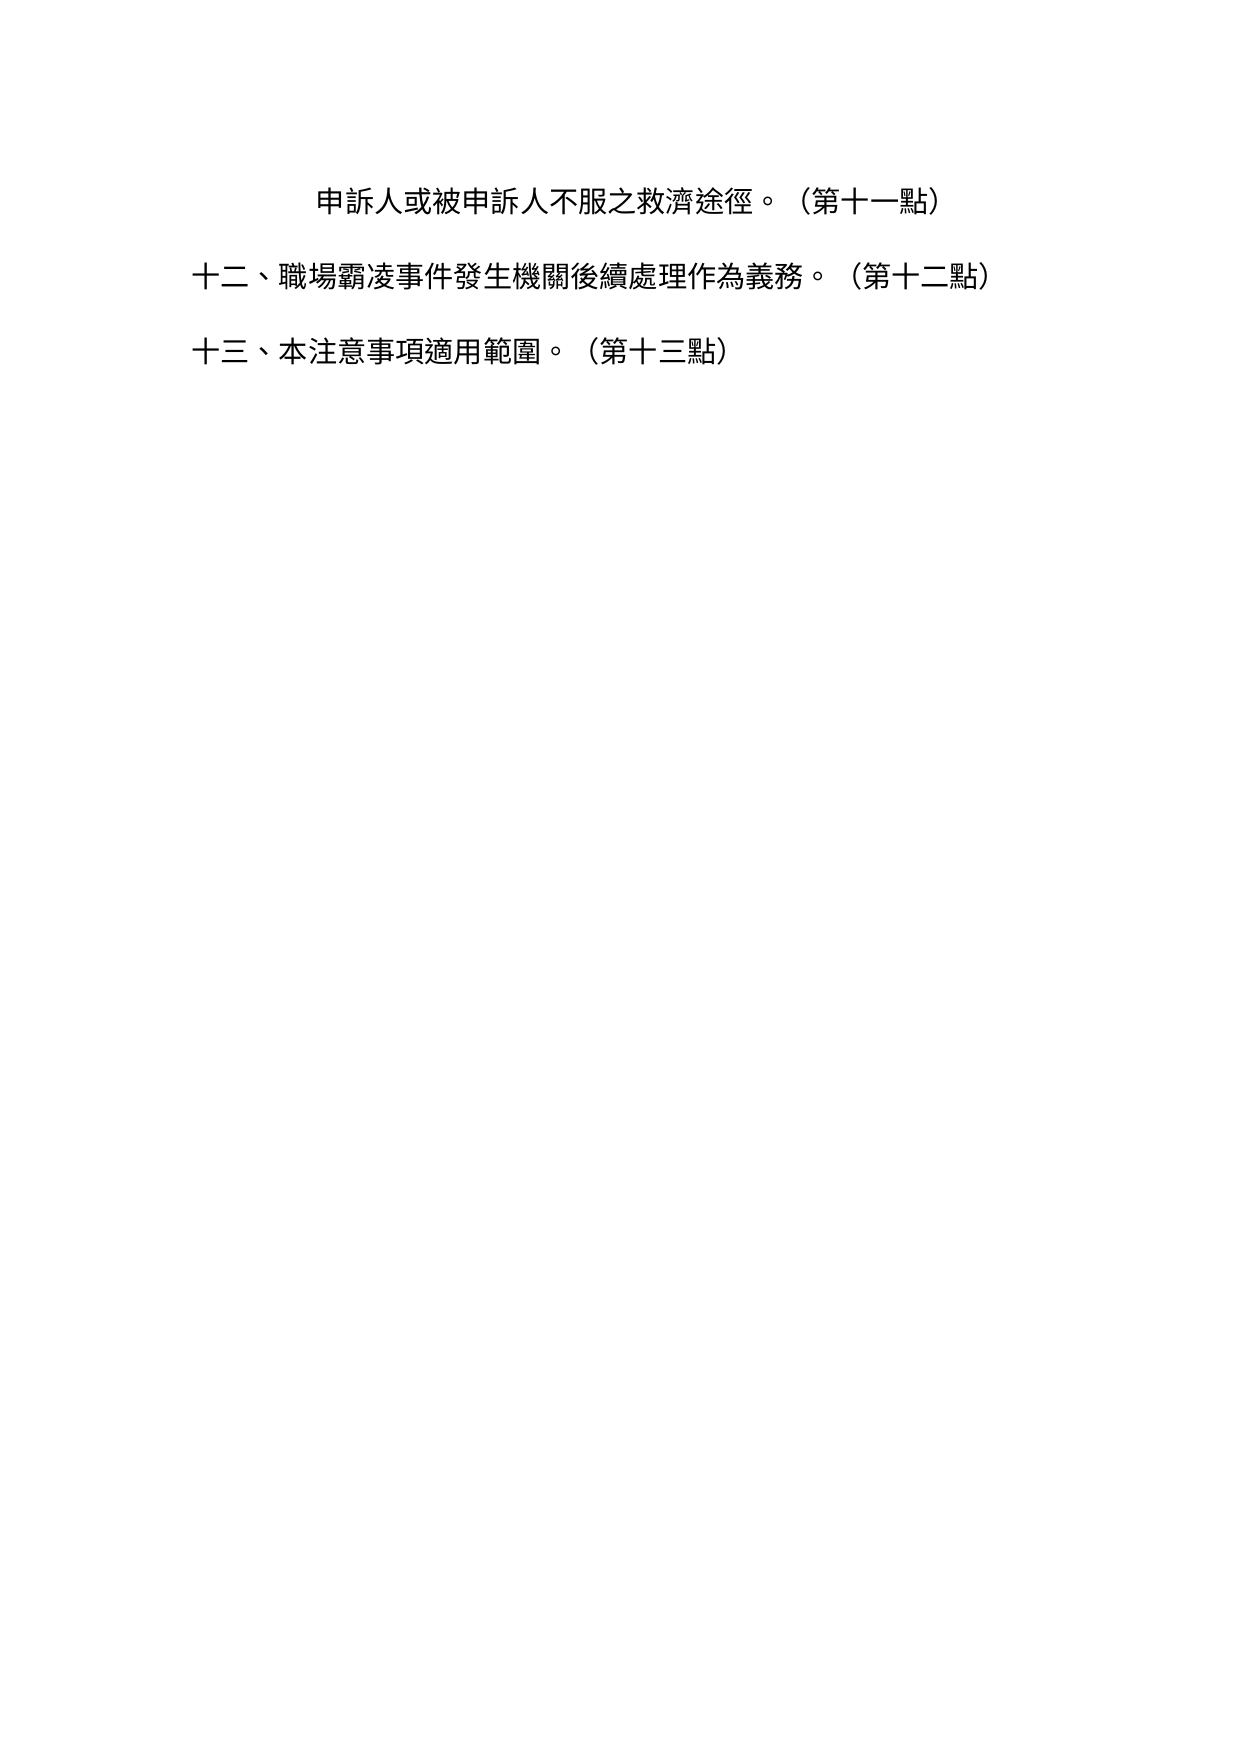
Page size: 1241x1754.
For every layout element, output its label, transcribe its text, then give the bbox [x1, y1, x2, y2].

text 十二、職場霸凌事件發生機關後續處理作為義務。（第十二點） [191, 233, 1122, 296]
text 十三、本注意事項適用範圍。（第十三點） [191, 308, 1122, 371]
text 申訴人或被申訴人不服之救濟途徑。（第十一點） [191, 158, 1122, 221]
